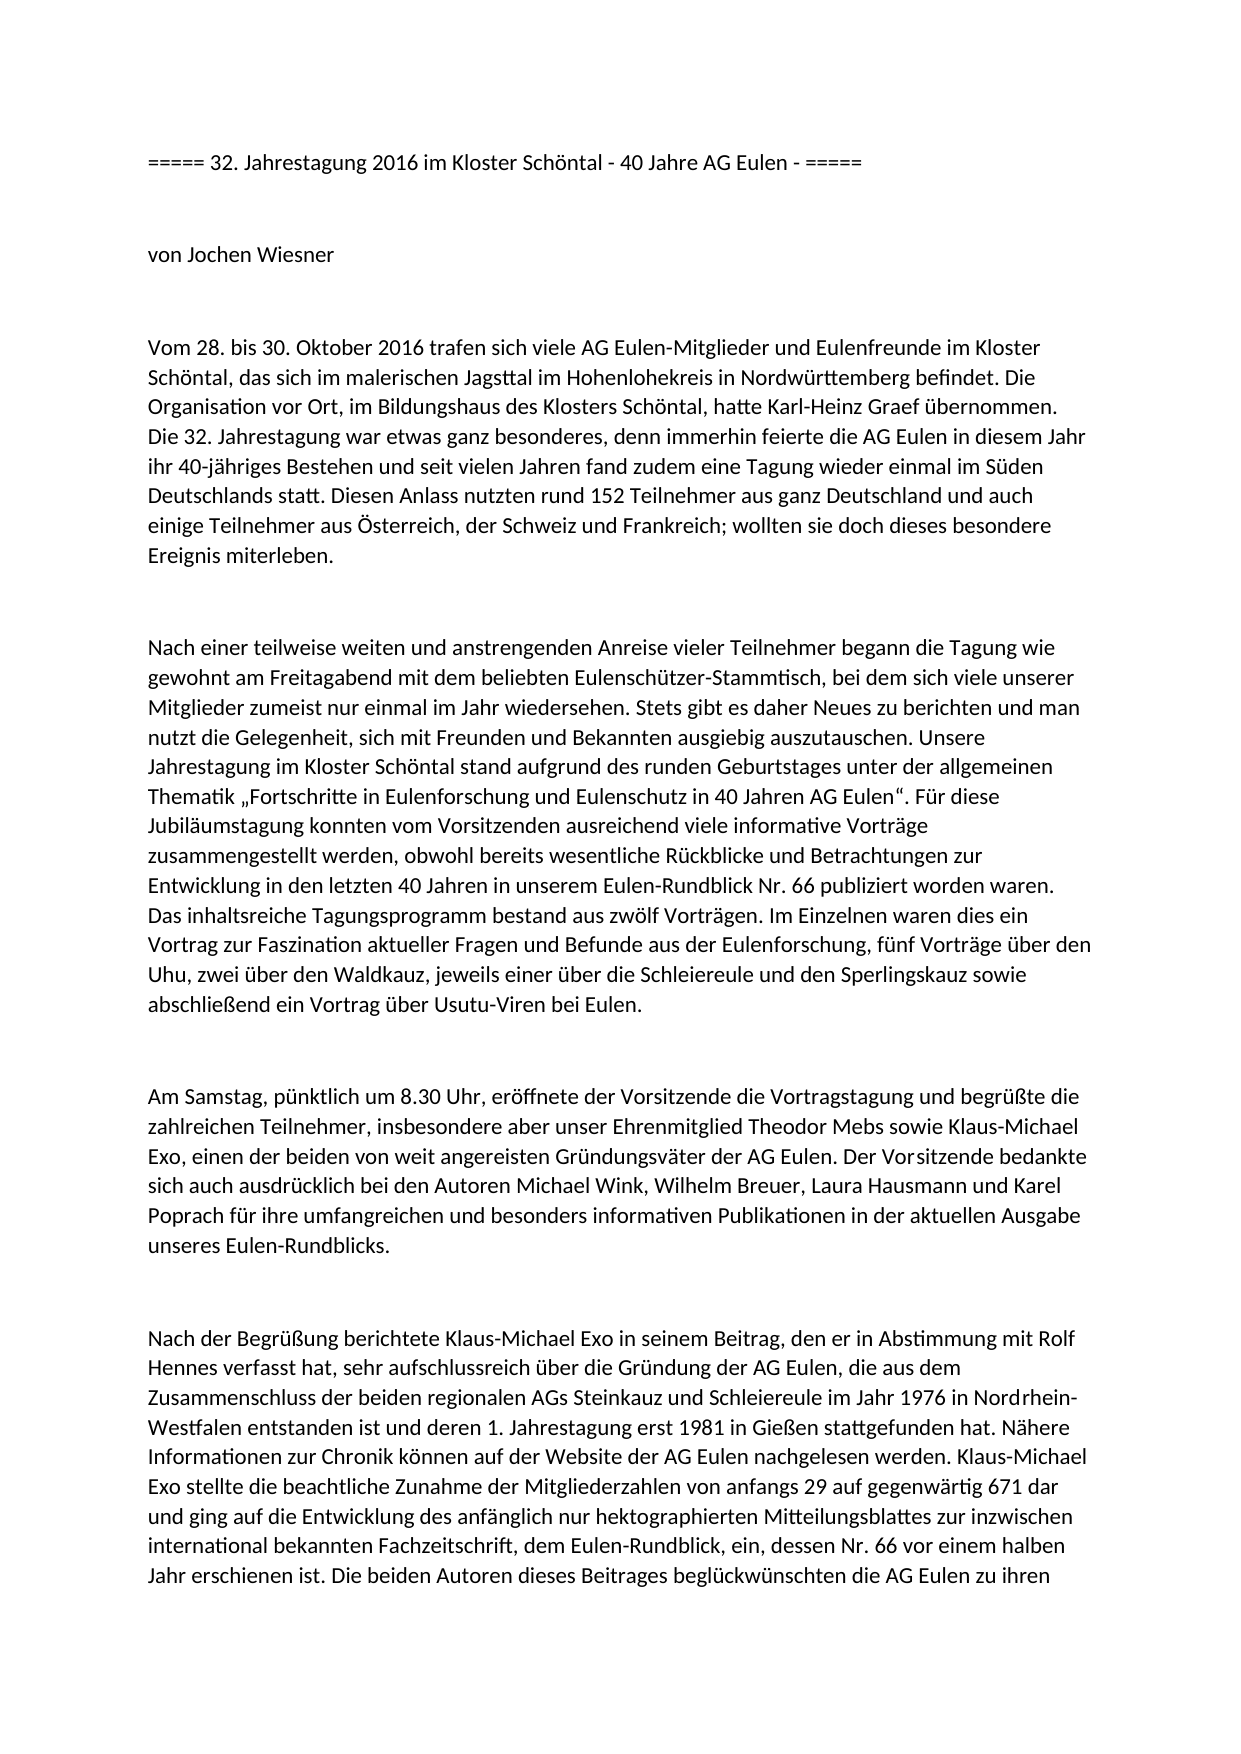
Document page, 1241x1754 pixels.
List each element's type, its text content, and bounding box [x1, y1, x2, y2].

text Nach einer teilweise weiten und anstrengenden Anreise vieler Teilnehmer begann die Tagung wie gewohnt am Freitagabend mit dem beliebten Eulenschützer-Stammtisch, bei dem sich viele unserer Mitglieder zumeist nur einmal im Jahr wiedersehen. Stets gibt es daher Neues zu berichten und man nutzt die Gelegenheit, sich mit Freunden und Bekannten ausgiebig auszutauschen. Unsere Jahrestagung im Kloster Schöntal stand aufgrund des runden Geburtstages unter der allgemeinen Thematik „Fortschritte in Eulenforschung und Eulenschutz in 40 Jahren AG Eulen“. Für diese Jubiläumstagung konnten vom Vorsitzenden ausreichend viele informative Vorträge zusammengestellt werden, obwohl bereits wesentliche Rückblicke und Betrachtungen zur Entwicklung in den letzten 40 Jahren in unserem Eulen-Rundblick Nr. 66 publiziert worden waren. Das inhaltsreiche Tagungsprogramm bestand aus zwölf Vorträgen. Im Einzelnen waren dies ein Vortrag zur Faszination aktueller Fragen und Befunde aus der Eulenforschung, fünf Vorträge über den Uhu, zwei über den Waldkauz, jeweils einer über die Schleiereule und den Sperlingskauz sowie abschließend ein Vortrag über Usutu-Viren bei Eulen. [148, 633, 1093, 1018]
text von Jochen Wiesner [148, 240, 1093, 268]
text Nach der Begrüßung berichtete Klaus-Michael Exo in seinem Beitrag, den er in Abstimmung mit Rolf Hennes verfasst hat, sehr aufschlussreich über die Gründung der AG Eulen, die aus dem Zusammenschluss der beiden regionalen AGs Steinkauz und Schleiereule im Jahr 1976 in Nord­rhein-Westfalen entstanden ist und deren 1. Jahrestagung erst 1981 in Gießen stattgefunden hat. Nähere Informationen zur Chronik können auf der Website der AG Eulen nachgelesen werden. Klaus-Michael Exo stellte die beachtliche Zunahme der Mitgliederzahlen von anfangs 29 auf gegenwärtig 671 dar und ging auf die Entwicklung des anfänglich nur hektographierten Mitteilungsblattes zur inzwischen international bekannten Fachzeitschrift, dem Eulen-Rundblick, ein, dessen Nr. 66 vor einem halben Jahr erschienen ist. Die beiden Autoren dieses Beitrages beglückwünschten die AG Eulen zu ihren [148, 1324, 1093, 1589]
text Am Samstag, pünktlich um 8.30 Uhr, eröffnete der Vorsitzende die Vortragstagung und begrüßte die zahlreichen Teilnehmer, insbesondere aber unser Ehrenmitglied Theodor Mebs sowie Klaus-Michael Exo, einen der beiden von weit angereisten Gründungsväter der AG Eulen. Der Vor­sitzende bedankte sich auch ausdrücklich bei den Autoren Michael Wink, Wilhelm Breuer, Laura Hausmann und Karel Poprach für ihre umfangreichen und besonders informativen Publikationen in der aktuellen Ausgabe unseres Eulen-Rundblicks. [148, 1082, 1093, 1259]
text ===== 32. Jahrestagung 2016 im Kloster Schöntal - 40 Jahre AG Eulen - ===== [148, 148, 1093, 176]
text Vom 28. bis 30. Oktober 2016 trafen sich viele AG Eulen-Mitglieder und Eulenfreunde im Kloster Schöntal, das sich im malerischen Jagsttal im Hohenlohekreis in Nordwürttemberg befindet. Die Organisation vor Ort, im Bildungshaus des Klosters Schöntal, hatte Karl-Heinz Graef übernommen. Die 32. Jahrestagung war etwas ganz besonderes, denn immerhin feierte die AG Eulen in diesem Jahr ihr 40-jähriges Bestehen und seit vielen Jahren fand zudem eine Tagung wieder einmal im Süden Deutschlands statt. Diesen Anlass nutzten rund 152 Teilnehmer aus ganz Deutschland und auch einige Teilnehmer aus Österreich, der Schweiz und Frankreich; wollten sie doch dieses besondere Ereignis miterleben. [148, 333, 1093, 569]
